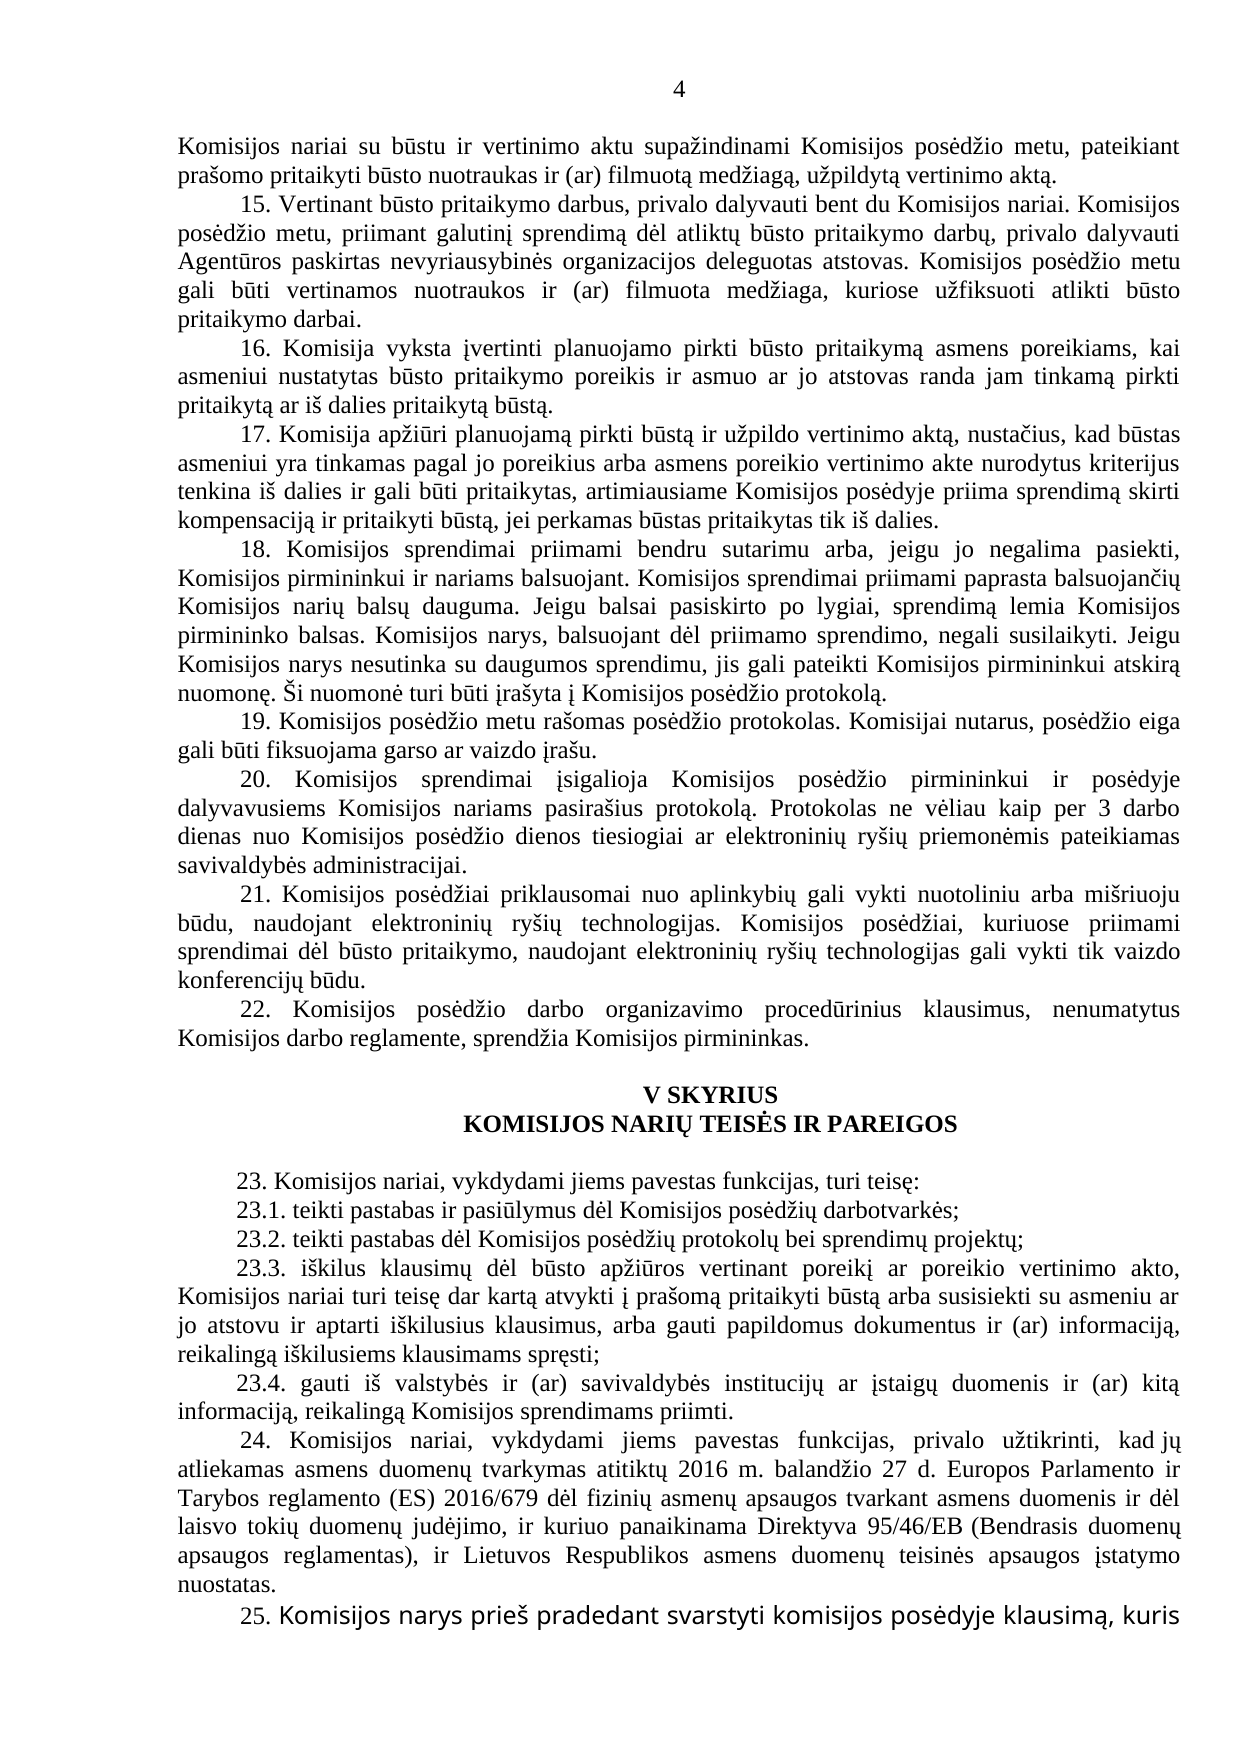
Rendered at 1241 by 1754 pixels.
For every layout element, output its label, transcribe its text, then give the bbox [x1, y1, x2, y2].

text 23.4. gauti iš valstybės ir (ar) savivaldybės institucijų ar įstaigų duomenis ir (ar) kitą informaciją, reikalingą Komisijos sprendimams priimti. [177, 1368, 1181, 1425]
text 19. Komisijos posėdžio metu rašomas posėdžio protokolas. Komisijai nutarus, posėdžio eiga gali būti fiksuojama garso ar vaizdo įrašu. [177, 706, 1181, 764]
text 16. Komisija vyksta įvertinti planuojamo pirkti būsto pritaikymą asmens poreikiams, kai asmeniui nustatytas būsto pritaikymo poreikis ir asmuo ar jo atstovas randa jam tinkamą pirkti pritaikytą ar iš dalies pritaikytą būstą. [177, 333, 1181, 419]
text 15. Vertinant būsto pritaikymo darbus, privalo dalyvauti bent du Komisijos nariai. Komisijos posėdžio metu, priimant galutinį sprendimą dėl atliktų būsto pritaikymo darbų, privalo dalyvauti Agentūros paskirtas nevyriausybinės organizacijos deleguotas atstovas. Komisijos posėdžio metu gali būti vertinamos nuotraukos ir (ar) filmuota medžiaga, kuriose užfiksuoti atlikti būsto pritaikymo darbai. [177, 189, 1181, 333]
text 18. Komisijos sprendimai priimami bendru sutarimu arba, jeigu jo negalima pasiekti, Komisijos pirmininkui ir nariams balsuojant. Komisijos sprendimai priimami paprasta balsuojančių Komisijos narių balsų dauguma. Jeigu balsai pasiskirto po lygiai, sprendimą lemia Komisijos pirmininko balsas. Komisijos narys, balsuojant dėl priimamo sprendimo, negali susilaikyti. Jeigu Komisijos narys nesutinka su daugumos sprendimu, jis gali pateikti Komisijos pirmininkui atskirą nuomonę. Ši nuomonė turi būti įrašyta į Komisijos posėdžio protokolą. [177, 534, 1181, 706]
text V SKYRIUS [240, 1080, 1181, 1109]
text 22. Komisijos posėdžio darbo organizavimo procedūrinius klausimus, nenumatytus Komisijos darbo reglamente, sprendžia Komisijos pirmininkas. [177, 994, 1181, 1051]
text 21. Komisijos posėdžiai priklausomai nuo aplinkybių gali vykti nuotoliniu arba mišriuoju būdu, naudojant elektroninių ryšių technologijas. Komisijos posėdžiai, kuriuose priimami sprendimai dėl būsto pritaikymo, naudojant elektroninių ryšių technologijas gali vykti tik vaizdo konferencijų būdu. [177, 879, 1181, 994]
text 23. Komisijos nariai, vykdydami jiems pavestas funkcijas, turi teisę: [177, 1166, 1181, 1195]
text 17. Komisija apžiūri planuojamą pirkti būstą ir užpildo vertinimo aktą, nustačius, kad būstas asmeniui yra tinkamas pagal jo poreikius arba asmens poreikio vertinimo akte nurodytus kriterijus tenkina iš dalies ir gali būti pritaikytas, artimiausiame Komisijos posėdyje priima sprendimą skirti kompensaciją ir pritaikyti būstą, jei perkamas būstas pritaikytas tik iš dalies. [177, 419, 1181, 534]
text 20. Komisijos sprendimai įsigalioja Komisijos posėdžio pirmininkui ir posėdyje dalyvavusiems Komisijos nariams pasirašius protokolą. Protokolas ne vėliau kaip per 3 darbo dienas nuo Komisijos posėdžio dienos tiesiogiai ar elektroninių ryšių priemonėmis pateikiamas savivaldybės administracijai. [177, 764, 1181, 879]
text komisijos NARIŲ teisės IR PAREIGOS [240, 1109, 1181, 1138]
text Komisijos nariai su būstu ir vertinimo aktu supažindinami Komisijos posėdžio metu, pateikiant prašomo pritaikyti būsto nuotraukas ir (ar) filmuotą medžiagą, užpildytą vertinimo aktą. [177, 131, 1181, 189]
text 23.1. teikti pastabas ir pasiūlymus dėl Komisijos posėdžių darbotvarkės; [177, 1195, 1181, 1224]
text 23.3. iškilus klausimų dėl būsto apžiūros vertinant poreikį ar poreikio vertinimo akto, Komisijos nariai turi teisę dar kartą atvykti į prašomą pritaikyti būstą arba susisiekti su asmeniu ar jo atstovu ir aptarti iškilusius klausimus, arba gauti papildomus dokumentus ir (ar) informaciją, reikalingą iškilusiems klausimams spręsti; [177, 1253, 1181, 1368]
text 23.2. teikti pastabas dėl Komisijos posėdžių protokolų bei sprendimų projektų; [177, 1224, 1181, 1253]
text 25. Komisijos narys prieš pradedant svarstyti komisijos posėdyje klausimą, kuris [177, 1598, 1181, 1632]
text 24. Komisijos nariai, vykdydami jiems pavestas funkcijas, privalo užtikrinti, kad jų atliekamas asmens duomenų tvarkymas atitiktų 2016 m. balandžio 27 d. Europos Parlamento ir Tarybos reglamento (ES) 2016/679 dėl fizinių asmenų apsaugos tvarkant asmens duomenis ir dėl laisvo tokių duomenų judėjimo, ir kuriuo panaikinama Direktyva 95/46/EB (Bendrasis duomenų apsaugos reglamentas), ir Lietuvos Respublikos asmens duomenų teisinės apsaugos įstatymo nuostatas. [177, 1425, 1181, 1598]
